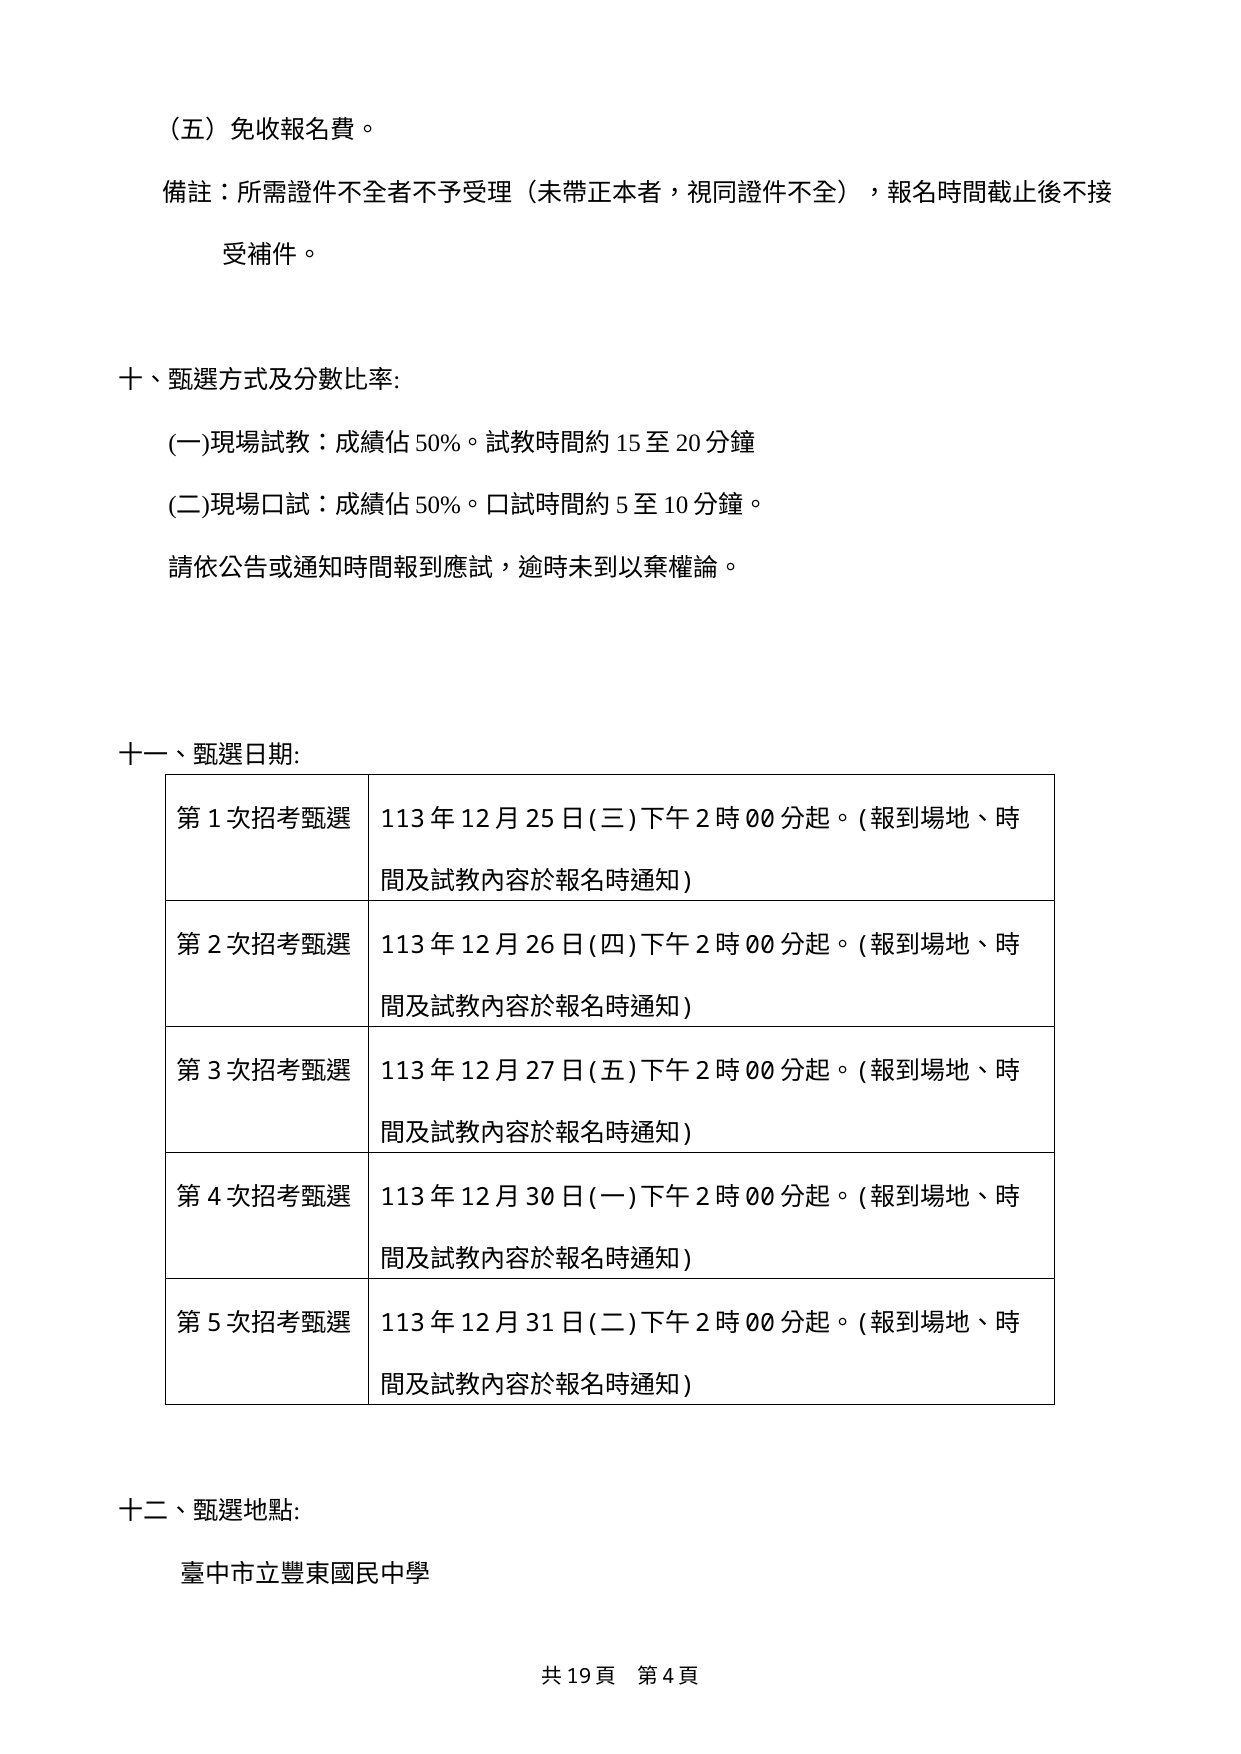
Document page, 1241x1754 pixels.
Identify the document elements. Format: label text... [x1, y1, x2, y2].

table_cell 113年12月30日(一)下午2時00分起。(報到場地、時間及試教內容於報名時通知) [369, 1153, 1054, 1278]
table_cell 113年12月27日(五)下午2時00分起。(報到場地、時間及試教內容於報名時通知) [369, 1027, 1054, 1152]
table_cell 第5次招考甄選 [166, 1279, 368, 1404]
text 備註：所需證件不全者不予受理（未帶正本者，視同證件不全），報名時間截止後不接受補件。 [156, 148, 1122, 273]
text （五）免收報名費。 [156, 86, 1122, 148]
text 十、甄選方式及分數比率: [118, 336, 1122, 398]
text 請依公告或通知時間報到應試，逾時未到以棄權論。 [168, 523, 1122, 586]
text (一)現場試教：成績佔50%。試教時間約15至20分鐘 [168, 398, 1122, 461]
table_cell 第3次招考甄選 [166, 1027, 368, 1152]
table_cell 第2次招考甄選 [166, 901, 368, 1026]
table_cell 113年12月31日(二)下午2時00分起。(報到場地、時間及試教內容於報名時通知) [369, 1279, 1054, 1404]
table_cell 第4次招考甄選 [166, 1153, 368, 1278]
text 十一、甄選日期: [118, 711, 1122, 773]
text 臺中市立豐東國民中學 [181, 1530, 1122, 1592]
table_header 113年12月25日(三)下午2時00分起。(報到場地、時間及試教內容於報名時通知) [369, 775, 1054, 899]
table_header 第1次招考甄選 [166, 775, 368, 899]
text 十二、甄選地點: [118, 1467, 1122, 1530]
table_cell 113年12月26日(四)下午2時00分起。(報到場地、時間及試教內容於報名時通知) [369, 901, 1054, 1026]
text (二)現場口試：成績佔50%。口試時間約5至10分鐘。 [168, 461, 1122, 523]
